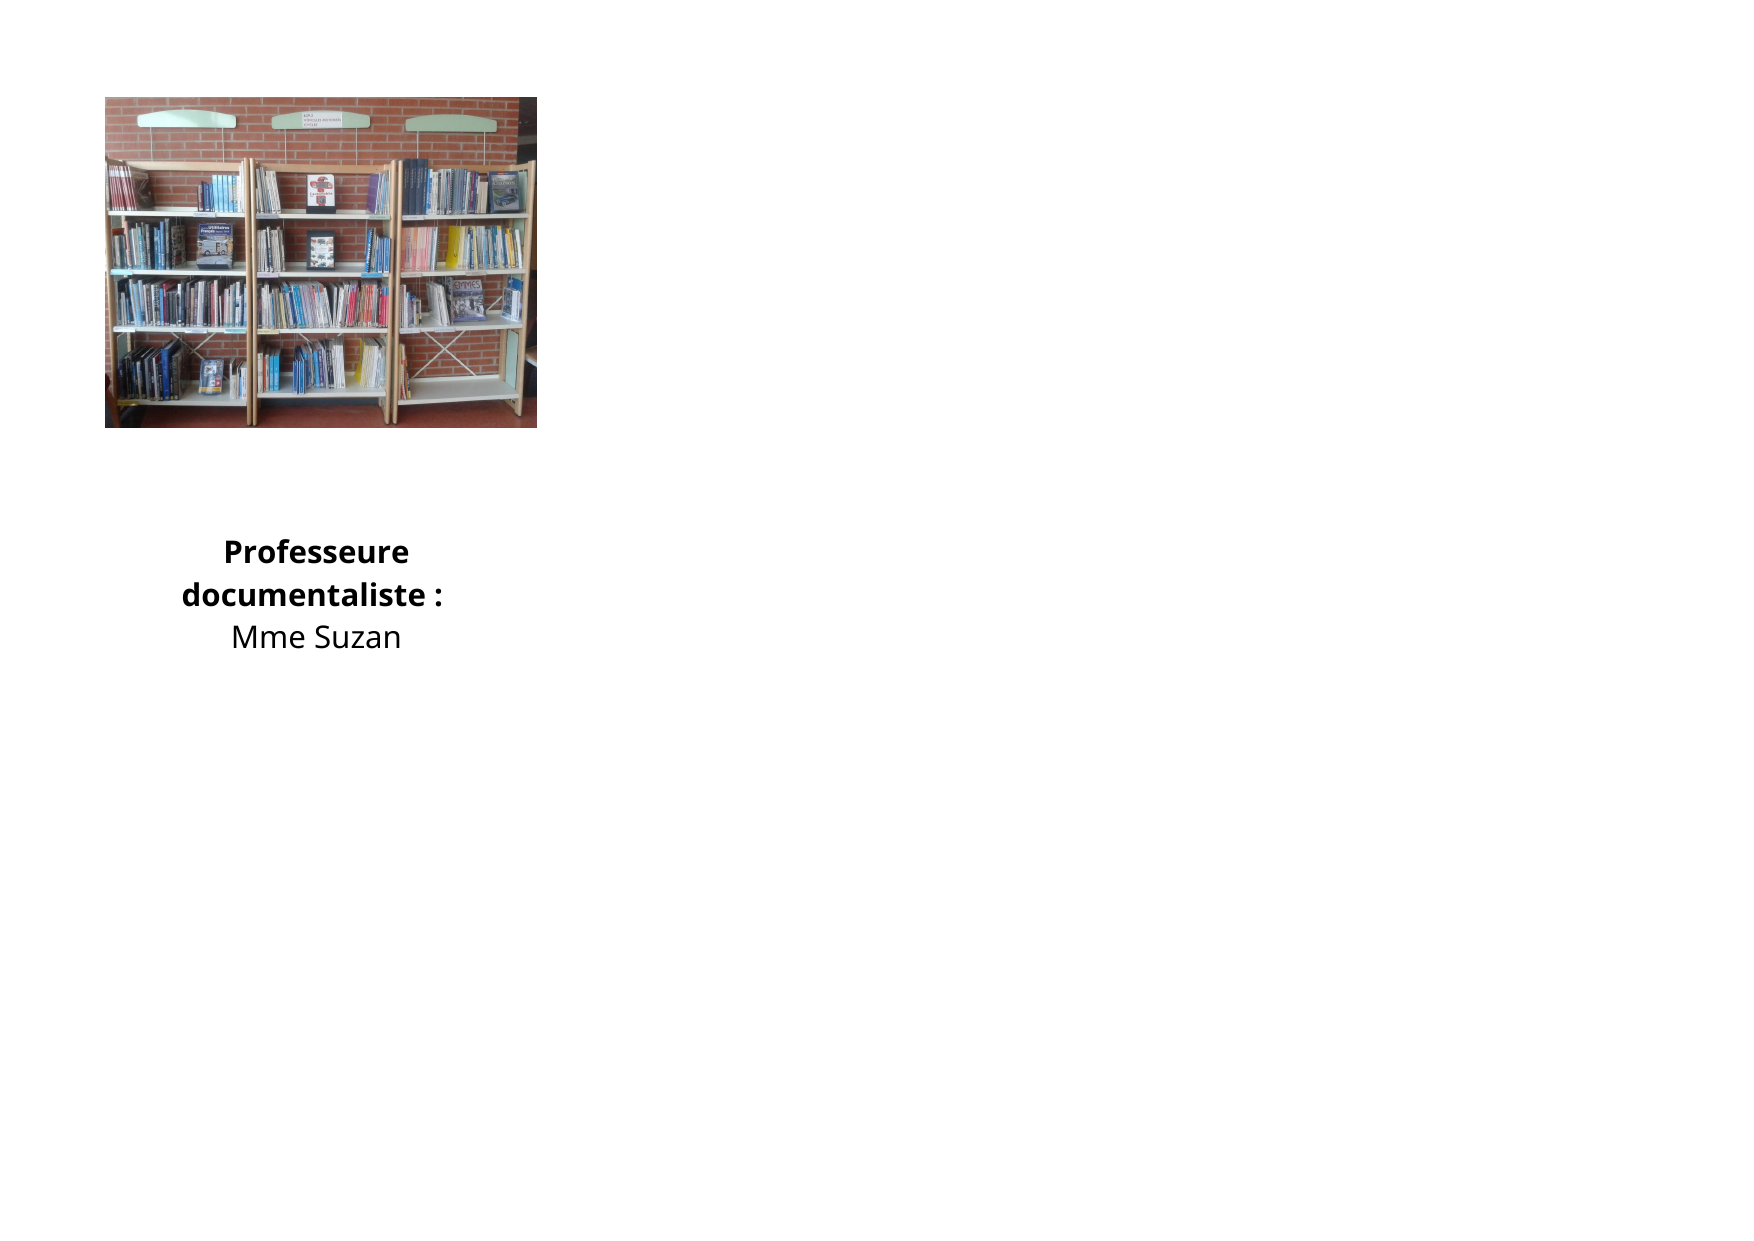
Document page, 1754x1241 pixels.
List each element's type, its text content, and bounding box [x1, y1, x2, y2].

text Professeure documentaliste : [89, 530, 544, 615]
text Mme Suzan [89, 615, 544, 658]
picture [105, 97, 537, 428]
